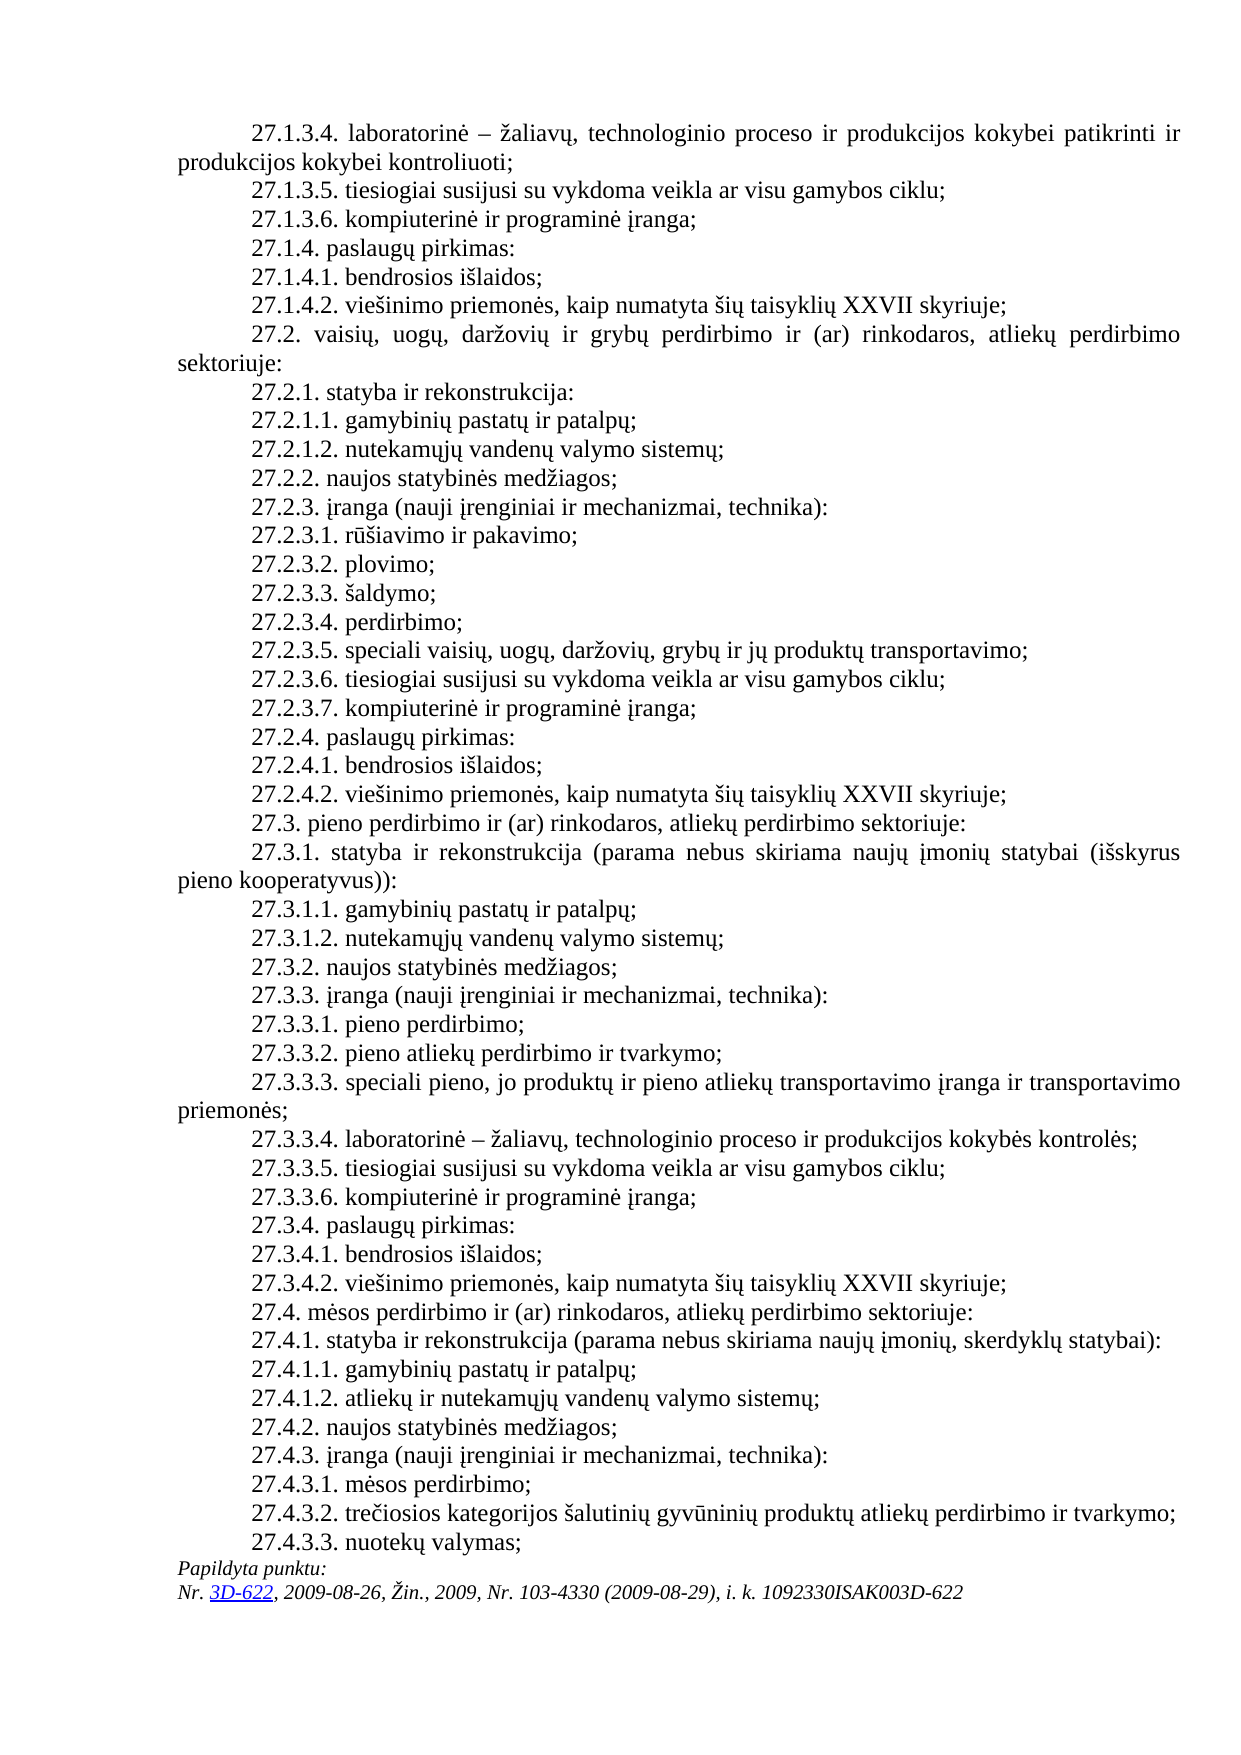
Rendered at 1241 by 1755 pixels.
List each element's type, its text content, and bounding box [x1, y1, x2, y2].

text Papildyta punktu: [177, 1556, 1181, 1580]
text 27.2.3. įranga (nauji įrenginiai ir mechanizmai, technika): [177, 492, 1181, 521]
text 27.3.1.2. nutekamųjų vandenų valymo sistemų; [177, 923, 1181, 952]
text 27.3.3.6. kompiuterinė ir programinė įranga; [177, 1182, 1181, 1211]
text 27.4.3.1. mėsos perdirbimo; [177, 1469, 1181, 1498]
text 27.3.4. paslaugų pirkimas: [177, 1211, 1181, 1239]
text 27.2. vaisių, uogų, daržovių ir grybų perdirbimo ir (ar) rinkodaros, atliekų perdirbimo sektoriuje: [177, 319, 1181, 377]
text 27.2.3.4. perdirbimo; [177, 607, 1181, 636]
text 27.4.1.1. gamybinių pastatų ir patalpų; [177, 1354, 1181, 1383]
text 27.4. mėsos perdirbimo ir (ar) rinkodaros, atliekų perdirbimo sektoriuje: [177, 1297, 1181, 1326]
text 27.2.3.7. kompiuterinė ir programinė įranga; [177, 693, 1181, 722]
text 27.3.3.2. pieno atliekų perdirbimo ir tvarkymo; [177, 1038, 1181, 1067]
text 27.2.3.2. plovimo; [177, 549, 1181, 578]
text 27.1.3.4. laboratorinė – žaliavų, technologinio proceso ir produkcijos kokybei patikrinti ir produkcijos kokybei kontroliuoti; [177, 118, 1181, 176]
text 27.4.3.3. nuotekų valymas; [177, 1527, 1181, 1556]
text 27.4.2. naujos statybinės medžiagos; [177, 1412, 1181, 1441]
text 27.2.4.1. bendrosios išlaidos; [177, 751, 1181, 779]
text 27.2.3.3. šaldymo; [177, 578, 1181, 607]
text 27.3.3.1. pieno perdirbimo; [177, 1009, 1181, 1038]
text 27.3.2. naujos statybinės medžiagos; [177, 952, 1181, 981]
text 27.2.1.1. gamybinių pastatų ir patalpų; [177, 406, 1181, 434]
text 27.2.4.2. viešinimo priemonės, kaip numatyta šių taisyklių XXVII skyriuje; [177, 779, 1181, 808]
text 27.3.1.1. gamybinių pastatų ir patalpų; [177, 894, 1181, 923]
text 27.1.4. paslaugų pirkimas: [177, 233, 1181, 262]
text 27.4.1.2. atliekų ir nutekamųjų vandenų valymo sistemų; [177, 1383, 1181, 1412]
text 27.2.1. statyba ir rekonstrukcija: [177, 377, 1181, 406]
text 27.1.3.5. tiesiogiai susijusi su vykdoma veikla ar visu gamybos ciklu; [177, 176, 1181, 204]
text 27.1.4.1. bendrosios išlaidos; [177, 262, 1181, 291]
text 27.3.3. įranga (nauji įrenginiai ir mechanizmai, technika): [177, 981, 1181, 1009]
text 27.3.4.2. viešinimo priemonės, kaip numatyta šių taisyklių XXVII skyriuje; [177, 1268, 1181, 1297]
text 27.4.1. statyba ir rekonstrukcija (parama nebus skiriama naujų įmonių, skerdyklų statybai): [177, 1326, 1181, 1354]
text 27.3.3.4. laboratorinė – žaliavų, technologinio proceso ir produkcijos kokybės kontrolės; [177, 1124, 1181, 1153]
text 27.2.4. paslaugų pirkimas: [177, 722, 1181, 751]
text 27.2.3.1. rūšiavimo ir pakavimo; [177, 521, 1181, 549]
text 27.1.3.6. kompiuterinė ir programinė įranga; [177, 204, 1181, 233]
text 27.4.3. įranga (nauji įrenginiai ir mechanizmai, technika): [177, 1441, 1181, 1469]
text 27.4.3.2. trečiosios kategorijos šalutinių gyvūninių produktų atliekų perdirbimo ir tvarkymo; [177, 1498, 1181, 1527]
text 27.2.3.5. speciali vaisių, uogų, daržovių, grybų ir jų produktų transportavimo; [177, 636, 1181, 664]
text 27.2.1.2. nutekamųjų vandenų valymo sistemų; [177, 434, 1181, 463]
text 27.3.4.1. bendrosios išlaidos; [177, 1239, 1181, 1268]
text 27.3.1. statyba ir rekonstrukcija (parama nebus skiriama naujų įmonių statybai (išskyrus pieno kooperatyvus)): [177, 837, 1181, 894]
text 27.3.3.3. speciali pieno, jo produktų ir pieno atliekų transportavimo įranga ir transportavimo priemonės; [177, 1067, 1181, 1124]
text 27.1.4.2. viešinimo priemonės, kaip numatyta šių taisyklių XXVII skyriuje; [177, 291, 1181, 319]
text 27.2.3.6. tiesiogiai susijusi su vykdoma veikla ar visu gamybos ciklu; [177, 664, 1181, 693]
text 27.3. pieno perdirbimo ir (ar) rinkodaros, atliekų perdirbimo sektoriuje: [177, 808, 1181, 837]
text 27.2.2. naujos statybinės medžiagos; [177, 463, 1181, 492]
text Nr. 3D-622, 2009-08-26, Žin., 2009, Nr. 103-4330 (2009-08-29), i. k. 1092330ISAK003D-622 [177, 1580, 1181, 1604]
text 27.3.3.5. tiesiogiai susijusi su vykdoma veikla ar visu gamybos ciklu; [177, 1153, 1181, 1182]
